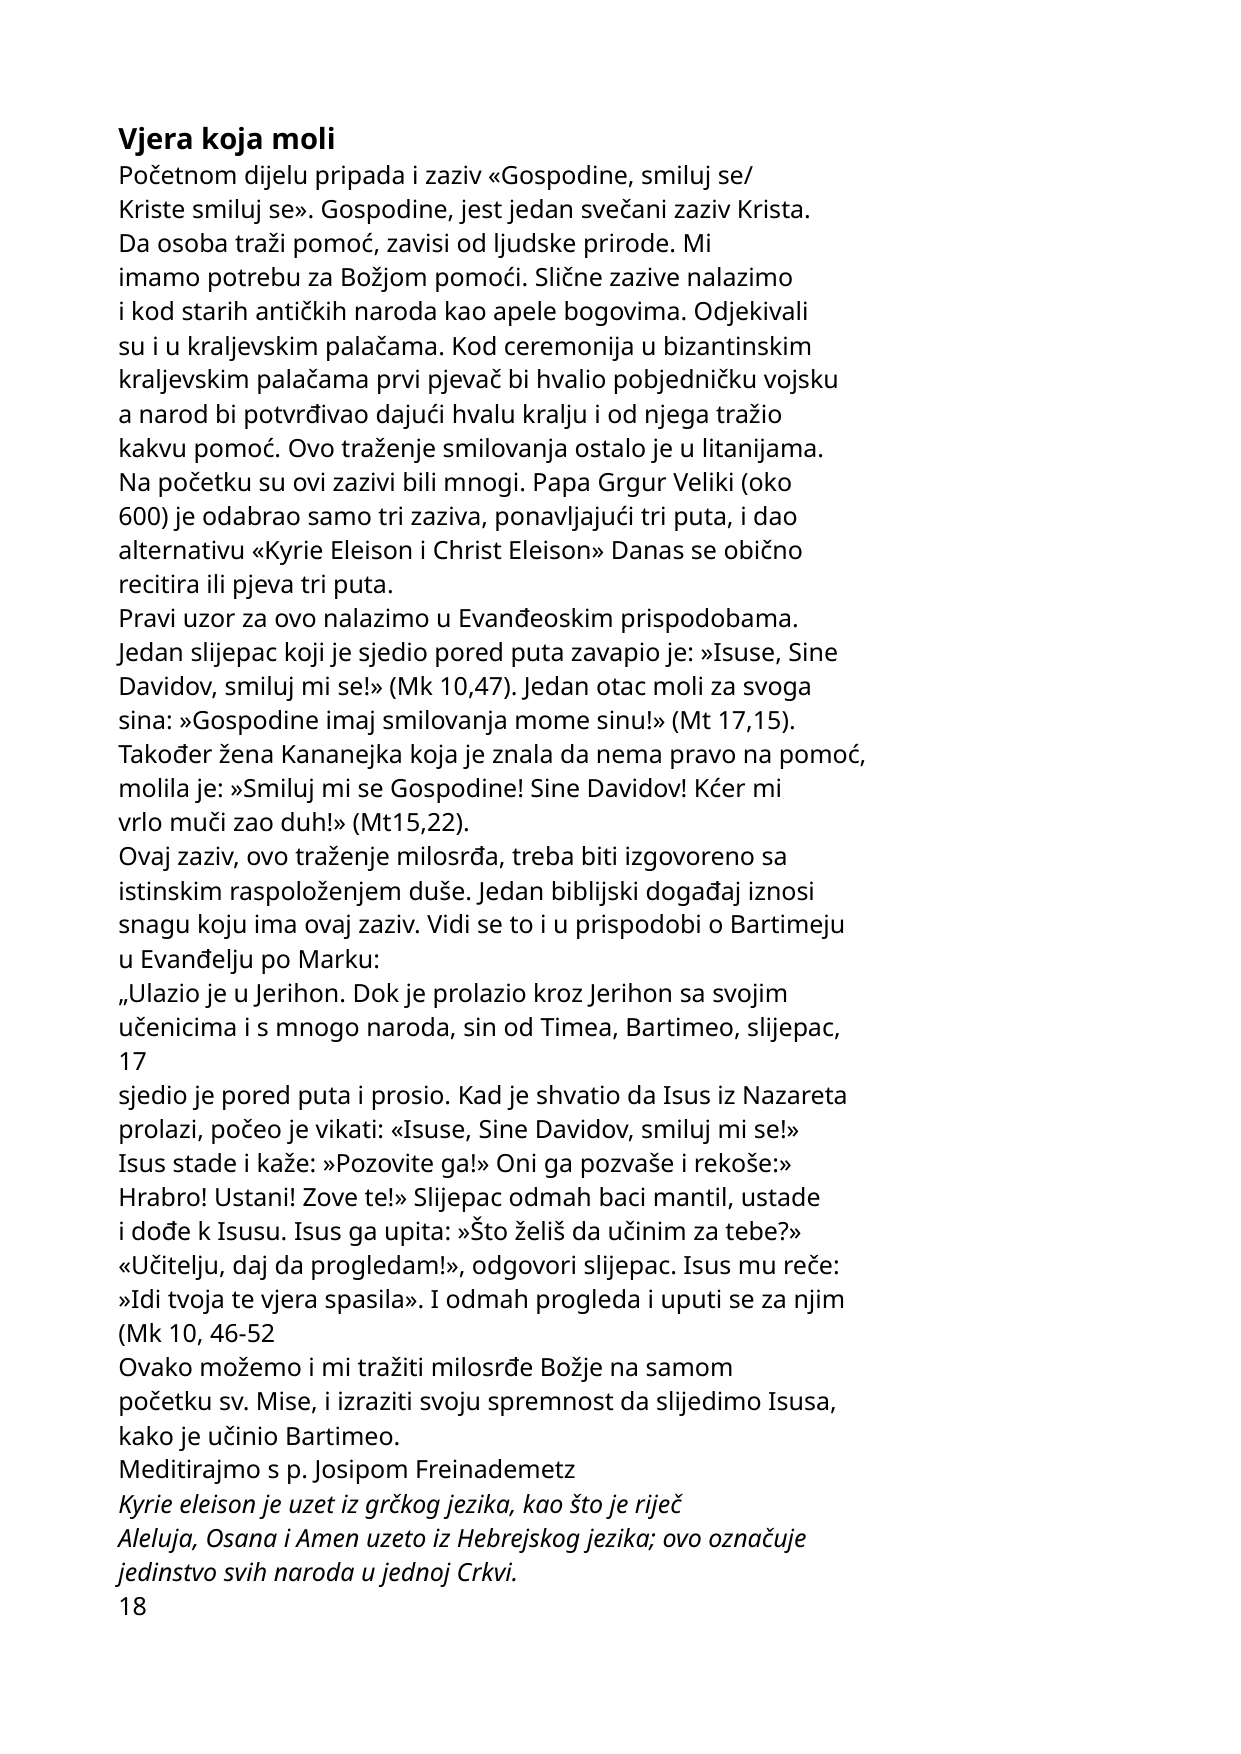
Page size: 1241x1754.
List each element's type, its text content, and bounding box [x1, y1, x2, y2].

text početku sv. Mise, i izraziti svoju spremnost da slijedimo Isusa, [118, 1384, 1122, 1418]
text Kyrie eleison je uzet iz grčkog jezika, kao što je riječ [118, 1486, 1122, 1520]
text Vjera koja moli [118, 118, 1122, 158]
text „Ulazio je u Jerihon. Dok je prolazio kroz Jerihon sa svojim [118, 975, 1122, 1009]
text učenicima i s mnogo naroda, sin od Timea, Bartimeo, slijepac, [118, 1009, 1122, 1043]
text u Evanđelju po Marku: [118, 941, 1122, 975]
text Davidov, smiluj mi se!» (Mk 10,47). Jedan otac moli za svoga [118, 669, 1122, 703]
text «Učitelju, daj da progledam!», odgovori slijepac. Isus mu reče: [118, 1248, 1122, 1282]
text kako je učinio Bartimeo. [118, 1418, 1122, 1452]
text Ovako možemo i mi tražiti milosrđe Božje na samom [118, 1350, 1122, 1384]
text Isus stade i kaže: »Pozovite ga!» Oni ga pozvaše i rekoše:» [118, 1146, 1122, 1180]
text imamo potrebu za Božjom pomoći. Slične zazive nalazimo [118, 260, 1122, 294]
text Jedan slijepac koji je sjedio pored puta zavapio je: »Isuse, Sine [118, 635, 1122, 669]
text recitira ili pjeva tri puta. [118, 567, 1122, 601]
text sjedio je pored puta i prosio. Kad je shvatio da Isus iz Nazareta [118, 1077, 1122, 1112]
text i kod starih antičkih naroda kao apele bogovima. Odjekivali [118, 294, 1122, 328]
text molila je: »Smiluj mi se Gospodine! Sine Davidov! Kćer mi [118, 771, 1122, 805]
text jedinstvo svih naroda u jednoj Crkvi. [118, 1554, 1122, 1588]
text 17 [118, 1043, 1122, 1077]
text Ovaj zaziv, ovo traženje milosrđa, treba biti izgovoreno sa [118, 839, 1122, 873]
text kraljevskim palačama prvi pjevač bi hvalio pobjedničku vojsku [118, 362, 1122, 396]
text kakvu pomoć. Ovo traženje smilovanja ostalo je u litanijama. [118, 430, 1122, 464]
text »Idi tvoja te vjera spasila». I odmah progleda i uputi se za njim [118, 1282, 1122, 1316]
text 18 [118, 1588, 1122, 1622]
text alternativu «Kyrie Eleison i Christ Eleison» Danas se obično [118, 532, 1122, 567]
text istinskim raspoloženjem duše. Jedan biblijski događaj iznosi [118, 873, 1122, 907]
text Početnom dijelu pripada i zaziv «Gospodine, smiluj se/ [118, 158, 1122, 192]
text Također žena Kananejka koja je znala da nema pravo na pomoć, [118, 737, 1122, 771]
text Da osoba traži pomoć, zavisi od ljudske prirode. Mi [118, 226, 1122, 260]
text prolazi, počeo je vikati: «Isuse, Sine Davidov, smiluj mi se!» [118, 1112, 1122, 1146]
text 600) je odabrao samo tri zaziva, ponavljajući tri puta, i dao [118, 498, 1122, 532]
text su i u kraljevskim palačama. Kod ceremonija u bizantinskim [118, 328, 1122, 362]
text sina: »Gospodine imaj smilovanja mome sinu!» (Mt 17,15). [118, 703, 1122, 737]
text i dođe k Isusu. Isus ga upita: »Što želiš da učinim za tebe?» [118, 1214, 1122, 1248]
text Pravi uzor za ovo nalazimo u Evanđeoskim prispodobama. [118, 601, 1122, 635]
text Na početku su ovi zazivi bili mnogi. Papa Grgur Veliki (oko [118, 464, 1122, 498]
text Kriste smiluj se». Gospodine, jest jedan svečani zaziv Krista. [118, 192, 1122, 226]
text a narod bi potvrđivao dajući hvalu kralju i od njega tražio [118, 396, 1122, 430]
text Hrabro! Ustani! Zove te!» Slijepac odmah baci mantil, ustade [118, 1180, 1122, 1214]
text (Mk 10, 46-52 [118, 1316, 1122, 1350]
text Aleluja, Osana i Amen uzeto iz Hebrejskog jezika; ovo označuje [118, 1520, 1122, 1554]
text snagu koju ima ovaj zaziv. Vidi se to i u prispodobi o Bartimeju [118, 907, 1122, 941]
text vrlo muči zao duh!» (Mt15,22). [118, 805, 1122, 839]
text Meditirajmo s p. Josipom Freinademetz [118, 1452, 1122, 1486]
